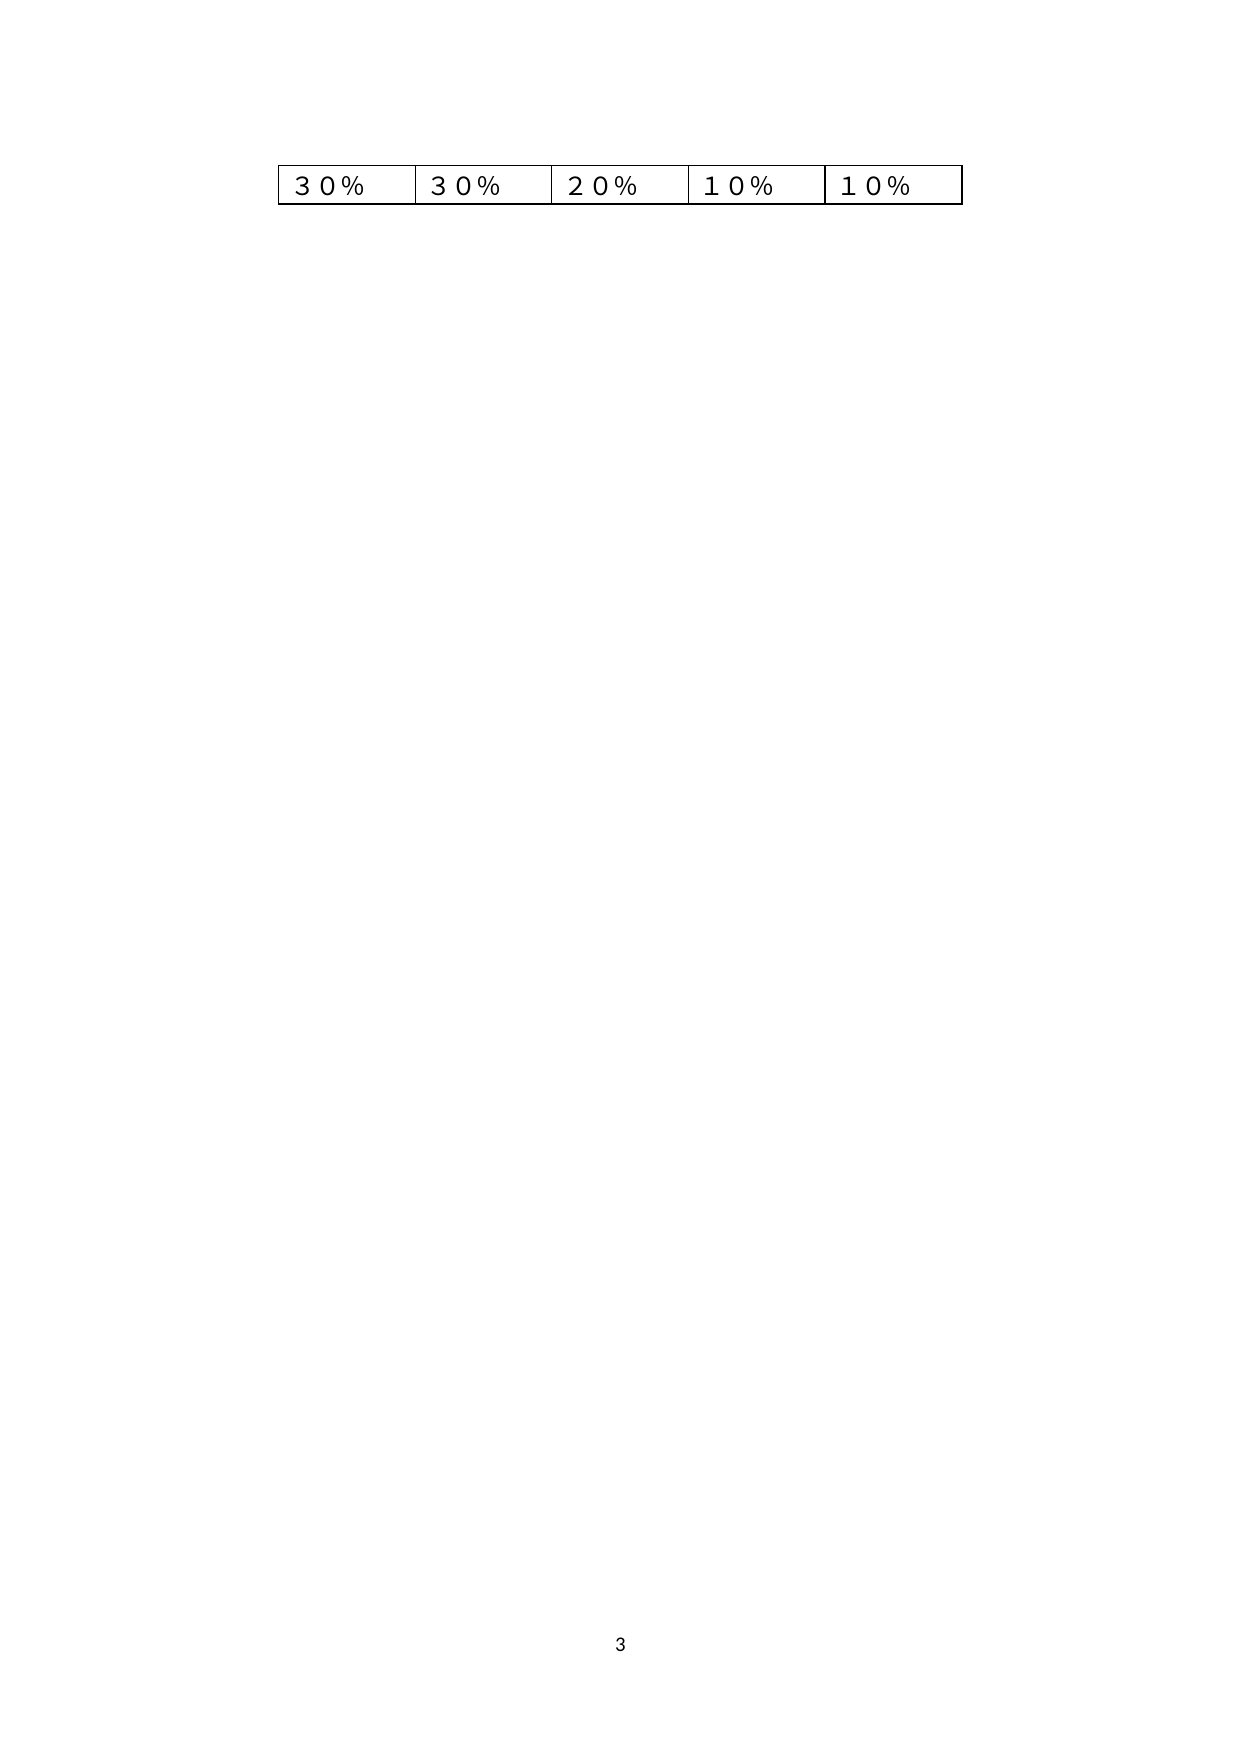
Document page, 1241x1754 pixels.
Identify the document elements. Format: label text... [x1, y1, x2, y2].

table_cell １０％ [689, 166, 824, 203]
table_cell ３０％ [416, 166, 551, 203]
table_cell ３０％ [279, 166, 415, 203]
table_cell １０％ [826, 166, 961, 203]
table_cell ２０％ [552, 166, 688, 203]
